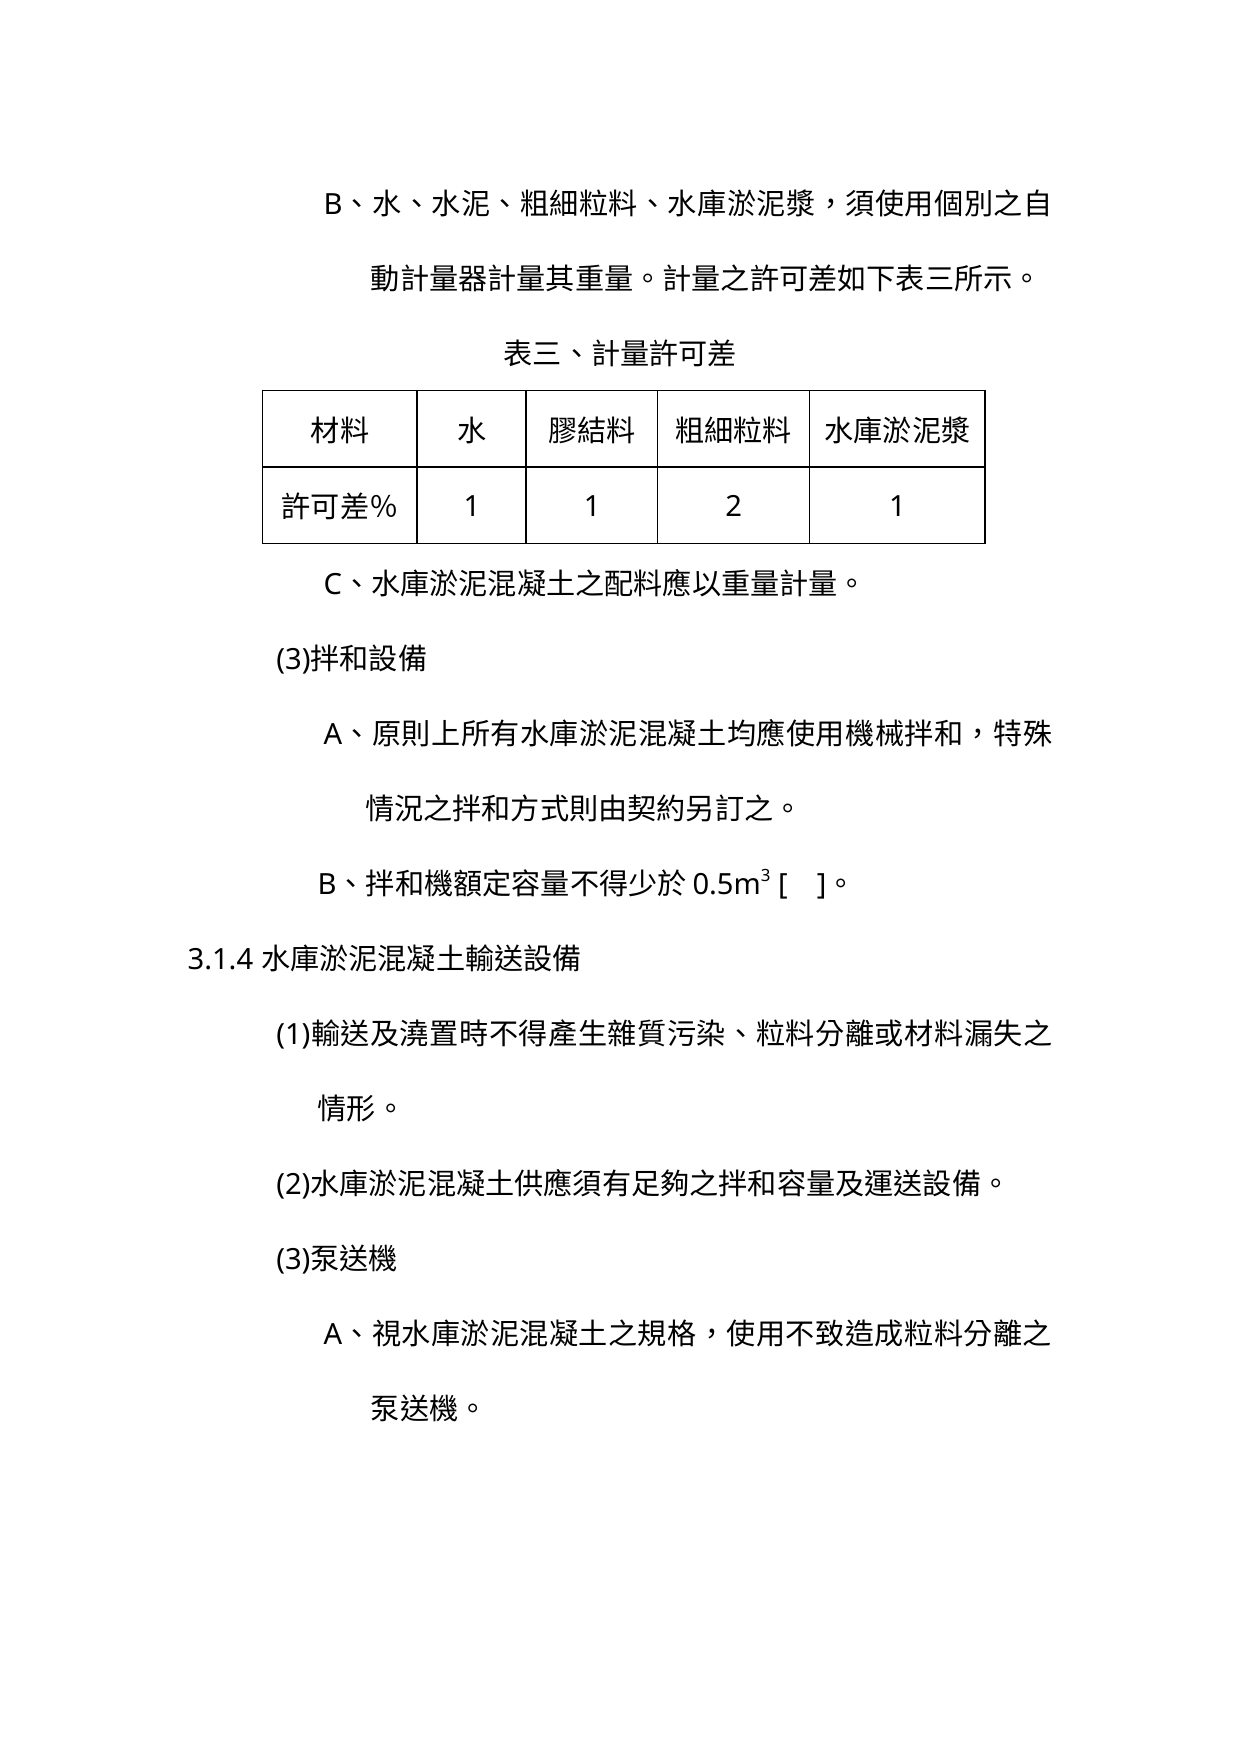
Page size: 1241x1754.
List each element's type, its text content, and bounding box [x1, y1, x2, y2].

text (3)泵送機 [276, 1219, 1053, 1294]
text (1)輸送及澆置時不得產生雜質污染、粒料分離或材料漏失之情形。 [276, 994, 1053, 1144]
table_header 水 [418, 391, 525, 466]
table_header 材料 [263, 391, 416, 466]
text 表三、計量許可差 [187, 314, 1053, 389]
text (2)水庫淤泥混凝土供應須有足夠之拌和容量及運送設備。 [276, 1144, 1053, 1219]
table_header 膠結料 [527, 391, 657, 466]
table_cell 1 [527, 468, 657, 543]
text B、水、水泥、粗細粒料、水庫淤泥漿，須使用個別之自動計量器計量其重量。計量之許可差如下表三所示。 [323, 164, 1053, 314]
table_cell 1 [418, 468, 525, 543]
text A、視水庫淤泥混凝土之規格，使用不致造成粒料分離之泵送機。 [323, 1294, 1053, 1444]
text (3)拌和設備 [276, 619, 1053, 694]
text A、原則上所有水庫淤泥混凝土均應使用機械拌和，特殊情況之拌和方式則由契約另訂之。 [323, 694, 1053, 844]
table_cell 許可差％ [263, 468, 416, 543]
table_header 粗細粒料 [658, 391, 809, 466]
table_header 水庫淤泥漿 [810, 391, 984, 466]
text 3.1.4 水庫淤泥混凝土輸送設備 [187, 919, 1053, 994]
table_cell 2 [658, 468, 809, 543]
text B、拌和機額定容量不得少於0.5m3 [ ]。 [317, 844, 1053, 919]
text C、水庫淤泥混凝土之配料應以重量計量。 [323, 544, 1053, 619]
table_cell 1 [810, 468, 984, 543]
